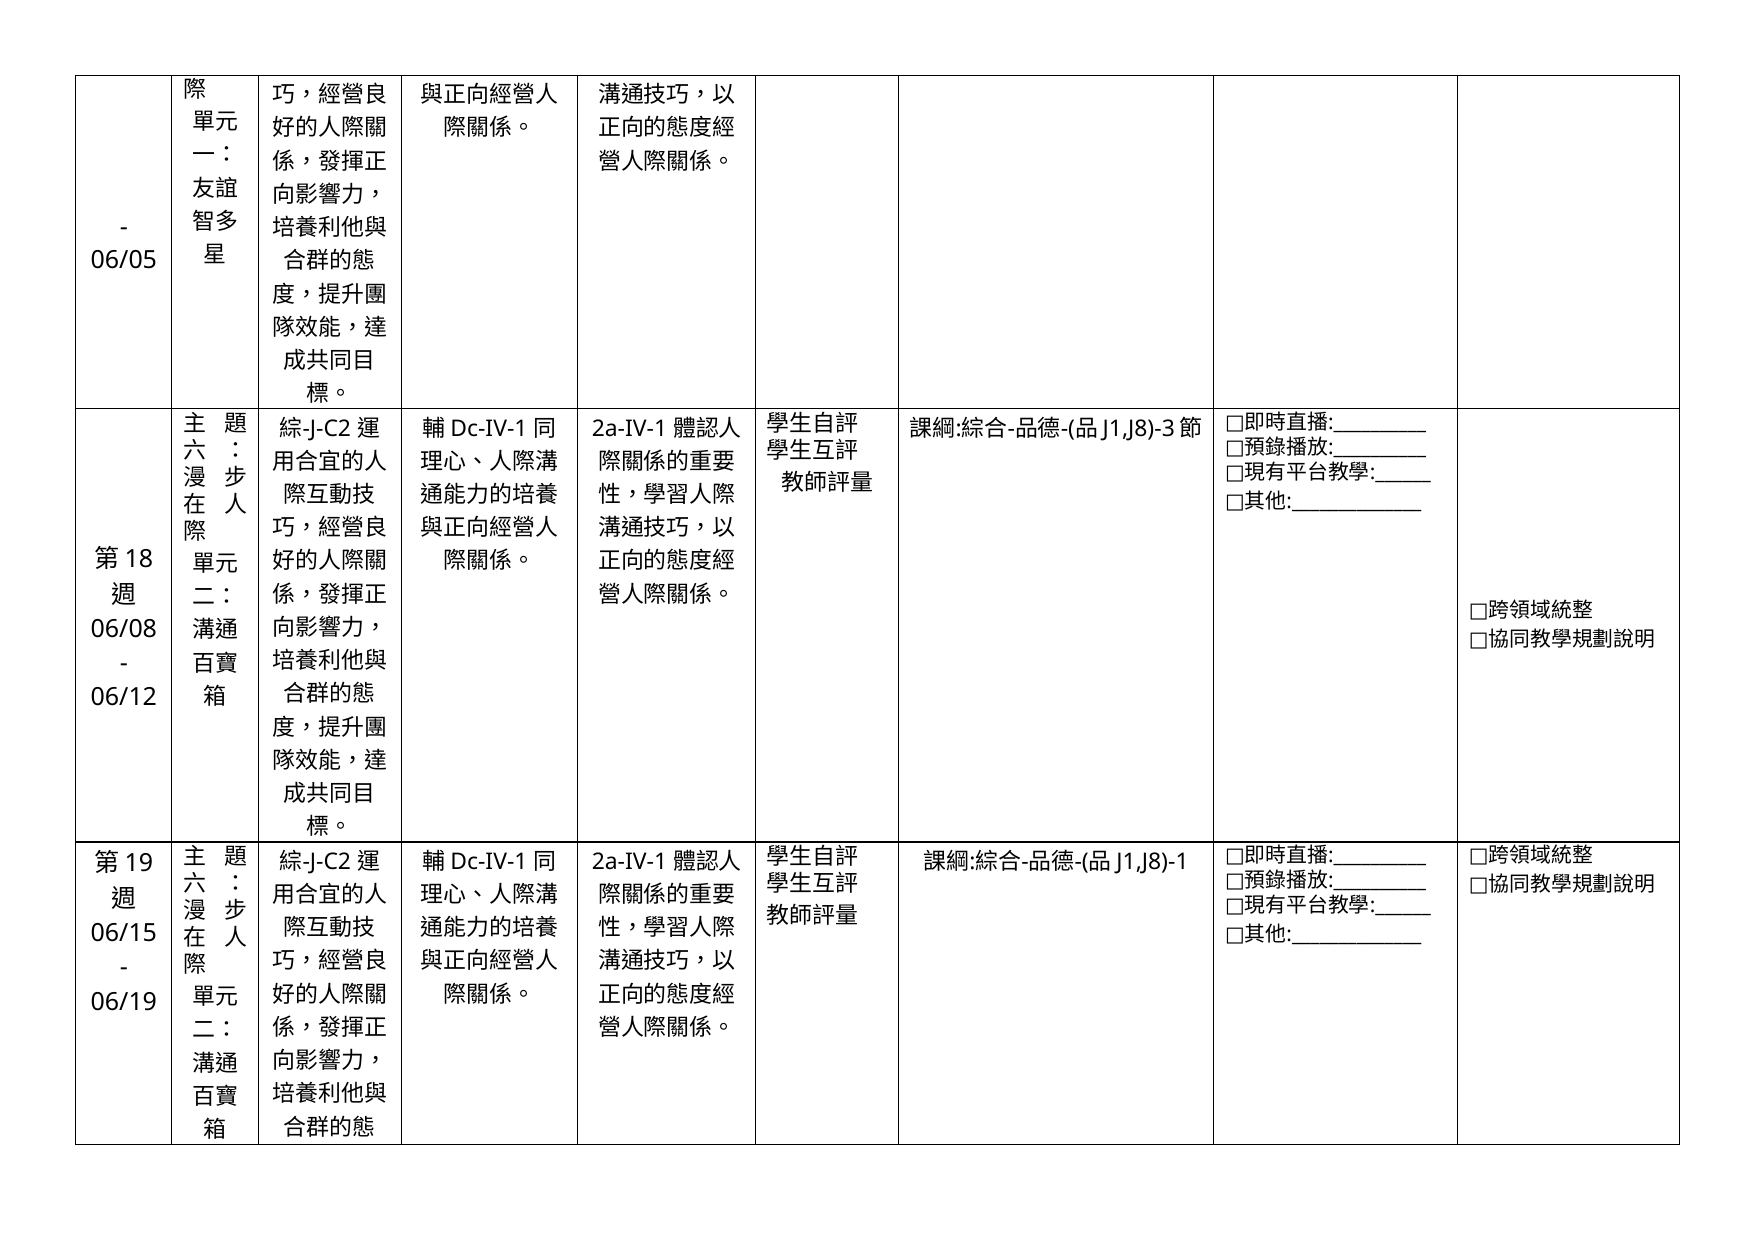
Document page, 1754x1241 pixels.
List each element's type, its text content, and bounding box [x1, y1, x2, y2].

table_cell □跨領域統整 □協同教學規劃說明 [1458, 843, 1679, 1144]
table_cell 輔Dc-IV-1 同理心、人際溝通能力的培養與正向經營人際關係。 [402, 409, 577, 841]
table_cell [1214, 76, 1457, 408]
table_cell 輔Dc-IV-1 同理心、人際溝通能力的培養與正向經營人際關係。 [402, 843, 577, 1144]
table_cell □即時直播:__________ □預錄播放:__________ □現有平台教學:______ □其他:______________ [1214, 409, 1457, 841]
table_cell 綜-J-C2 運用合宜的人際互動技巧，經營良好的人際關係，發揮正向影響力，培養利他與合群的態 [259, 843, 401, 1144]
table_cell 學生自評 學生互評 教師評量 [756, 409, 898, 841]
table_cell □即時直播:__________ □預錄播放:__________ □現有平台教學:______ □其他:______________ [1214, 843, 1457, 1144]
table_cell 主題六：漫步在人際 單元二：溝通百寶箱 [172, 409, 258, 841]
table_cell 際 單元一：友誼智多星 [172, 76, 258, 408]
table_cell [1458, 76, 1679, 408]
table_cell 06/05 [76, 76, 171, 408]
table_cell 學生自評 學生互評 教師評量 [756, 843, 898, 1144]
table_cell 與正向經營人際關係。 [402, 76, 577, 408]
table_cell 第19週 06/15-06/19 [76, 843, 171, 1144]
table_cell [899, 76, 1213, 408]
table_cell 巧，經營良好的人際關係，發揮正向影響力，培養利他與合群的態度，提升團隊效能，達成共同目標。 [259, 76, 401, 408]
table_cell 課綱:綜合-品德-(品J1,J8)-3節 [899, 409, 1213, 841]
table_cell 2a-IV-1 體認人際關係的重要性，學習人際溝通技巧，以正向的態度經營人際關係。 [578, 409, 755, 841]
table_cell 第18週 06/08-06/12 [76, 409, 171, 841]
table_cell □跨領域統整 □協同教學規劃說明 [1458, 409, 1679, 841]
table_cell 綜-J-C2 運用合宜的人際互動技巧，經營良好的人際關係，發揮正向影響力，培養利他與合群的態度，提升團隊效能，達成共同目標。 [259, 409, 401, 841]
table_cell 課綱:綜合-品德-(品J1,J8)-1 [899, 843, 1213, 1144]
table_cell [756, 76, 898, 408]
table_cell 主題六：漫步在人際 單元二：溝通百寶箱 [172, 843, 258, 1144]
table_cell 2a-IV-1 體認人際關係的重要性，學習人際溝通技巧，以正向的態度經營人際關係。 [578, 843, 755, 1144]
table_cell 溝通技巧，以正向的態度經營人際關係。 [578, 76, 755, 408]
